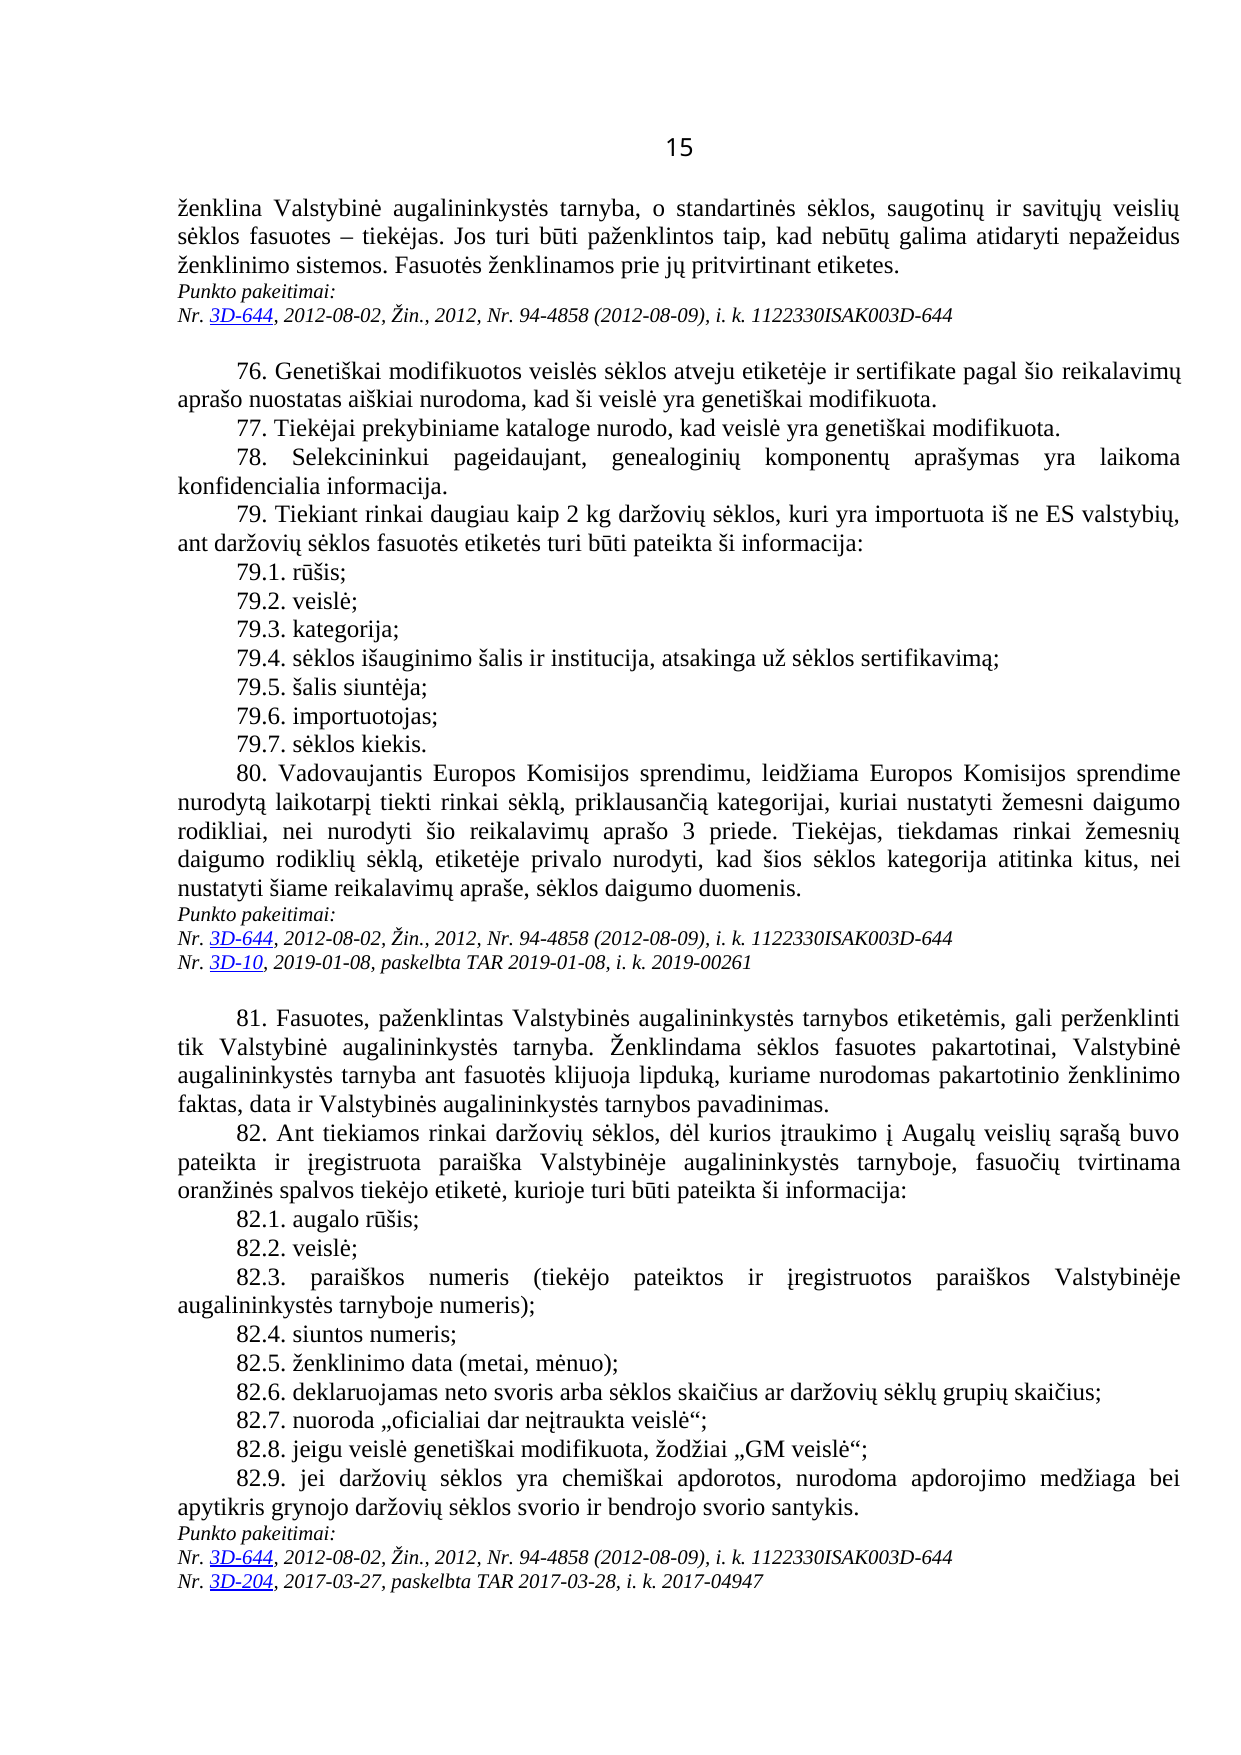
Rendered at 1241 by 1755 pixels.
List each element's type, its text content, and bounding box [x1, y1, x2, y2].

text 79.5. šalis siuntėja; [177, 672, 1181, 701]
text Nr. 3D-644, 2012-08-02, Žin., 2012, Nr. 94-4858 (2012-08-09), i. k. 1122330ISAK003D-644 [177, 303, 1181, 327]
text Punkto pakeitimai: [177, 279, 1181, 303]
text 82.3. paraiškos numeris (tiekėjo pateiktos ir įregistruotos paraiškos Valstybinėje augalininkystės tarnyboje numeris); [177, 1262, 1181, 1319]
text 80. Vadovaujantis Europos Komisijos sprendimu, leidžiama Europos Komisijos sprendime nurodytą laikotarpį tiekti rinkai sėklą, priklausančią kategorijai, kuriai nustatyti žemesni daigumo rodikliai, nei nurodyti šio reikalavimų aprašo 3 priede. Tiekėjas, tiekdamas rinkai žemesnių daigumo rodiklių sėklą, etiketėje privalo nurodyti, kad šios sėklos kategorija atitinka kitus, nei nustatyti šiame reikalavimų apraše, sėklos daigumo duomenis. [177, 758, 1181, 902]
text Nr. 3D-644, 2012-08-02, Žin., 2012, Nr. 94-4858 (2012-08-09), i. k. 1122330ISAK003D-644 [177, 1544, 1181, 1569]
text 82. Ant tiekiamos rinkai daržovių sėklos, dėl kurios įtraukimo į Augalų veislių sąrašą buvo pateikta ir įregistruota paraiška Valstybinėje augalininkystės tarnyboje, fasuočių tvirtinama oranžinės spalvos tiekėjo etiketė, kurioje turi būti pateikta ši informacija: [177, 1118, 1181, 1204]
text 82.5. ženklinimo data (metai, mėnuo); [177, 1348, 1181, 1377]
text 82.2. veislė; [177, 1233, 1181, 1262]
text Nr. 3D-644, 2012-08-02, Žin., 2012, Nr. 94-4858 (2012-08-09), i. k. 1122330ISAK003D-644 [177, 926, 1181, 950]
text 79.6. importuotojas; [177, 701, 1181, 729]
text 79.1. rūšis; [177, 557, 1181, 586]
text 78. Selekcininkui pageidaujant, genealoginių komponentų aprašymas yra laikoma konfidencialia informacija. [177, 442, 1181, 499]
text ženklina Valstybinė augalininkystės tarnyba, o standartinės sėklos, saugotinų ir savitųjų veislių sėklos fasuotes – tiekėjas. Jos turi būti paženklintos taip, kad nebūtų galima atidaryti nepažeidus ženklinimo sistemos. Fasuotės ženklinamos prie jų pritvirtinant etiketes. [177, 193, 1181, 279]
text 79.2. veislė; [177, 586, 1181, 614]
text 76. Genetiškai modifikuotos veislės sėklos atveju etiketėje ir sertifikate pagal šio reikalavimų aprašo nuostatas aiškiai nurodoma, kad ši veislė yra genetiškai modifikuota. [177, 356, 1181, 413]
text Nr. 3D-10, 2019-01-08, paskelbta TAR 2019-01-08, i. k. 2019-00261 [177, 950, 1181, 974]
text 82.8. jeigu veislė genetiškai modifikuota, žodžiai „GM veislė“; [177, 1434, 1181, 1463]
text Punkto pakeitimai: [177, 902, 1181, 926]
text Nr. 3D-204, 2017-03-27, paskelbta TAR 2017-03-28, i. k. 2017-04947 [177, 1569, 1181, 1593]
text 82.1. augalo rūšis; [177, 1204, 1181, 1233]
text 79.3. kategorija; [177, 614, 1181, 643]
text 82.9. jei daržovių sėklos yra chemiškai apdorotos, nurodoma apdorojimo medžiaga bei apytikris grynojo daržovių sėklos svorio ir bendrojo svorio santykis. [177, 1463, 1181, 1521]
text 82.7. nuoroda „oficialiai dar neįtraukta veislė“; [177, 1406, 1181, 1434]
text 79.7. sėklos kiekis. [177, 729, 1181, 758]
text 79. Tiekiant rinkai daugiau kaip 2 kg daržovių sėklos, kuri yra importuota iš ne ES valstybių, ant daržovių sėklos fasuotės etiketės turi būti pateikta ši informacija: [177, 499, 1181, 557]
text 81. Fasuotes, paženklintas Valstybinės augalininkystės tarnybos etiketėmis, gali perženklinti tik Valstybinė augalininkystės tarnyba. Ženklindama sėklos fasuotes pakartotinai, Valstybinė augalininkystės tarnyba ant fasuotės klijuoja lipduką, kuriame nurodomas pakartotinio ženklinimo faktas, data ir Valstybinės augalininkystės tarnybos pavadinimas. [177, 1003, 1181, 1118]
text 79.4. sėklos išauginimo šalis ir institucija, atsakinga už sėklos sertifikavimą; [177, 643, 1181, 672]
text 82.6. deklaruojamas neto svoris arba sėklos skaičius ar daržovių sėklų grupių skaičius; [177, 1377, 1181, 1406]
text Punkto pakeitimai: [177, 1521, 1181, 1544]
text 77. Tiekėjai prekybiniame kataloge nurodo, kad veislė yra genetiškai modifikuota. [177, 413, 1181, 442]
text 82.4. siuntos numeris; [177, 1319, 1181, 1348]
